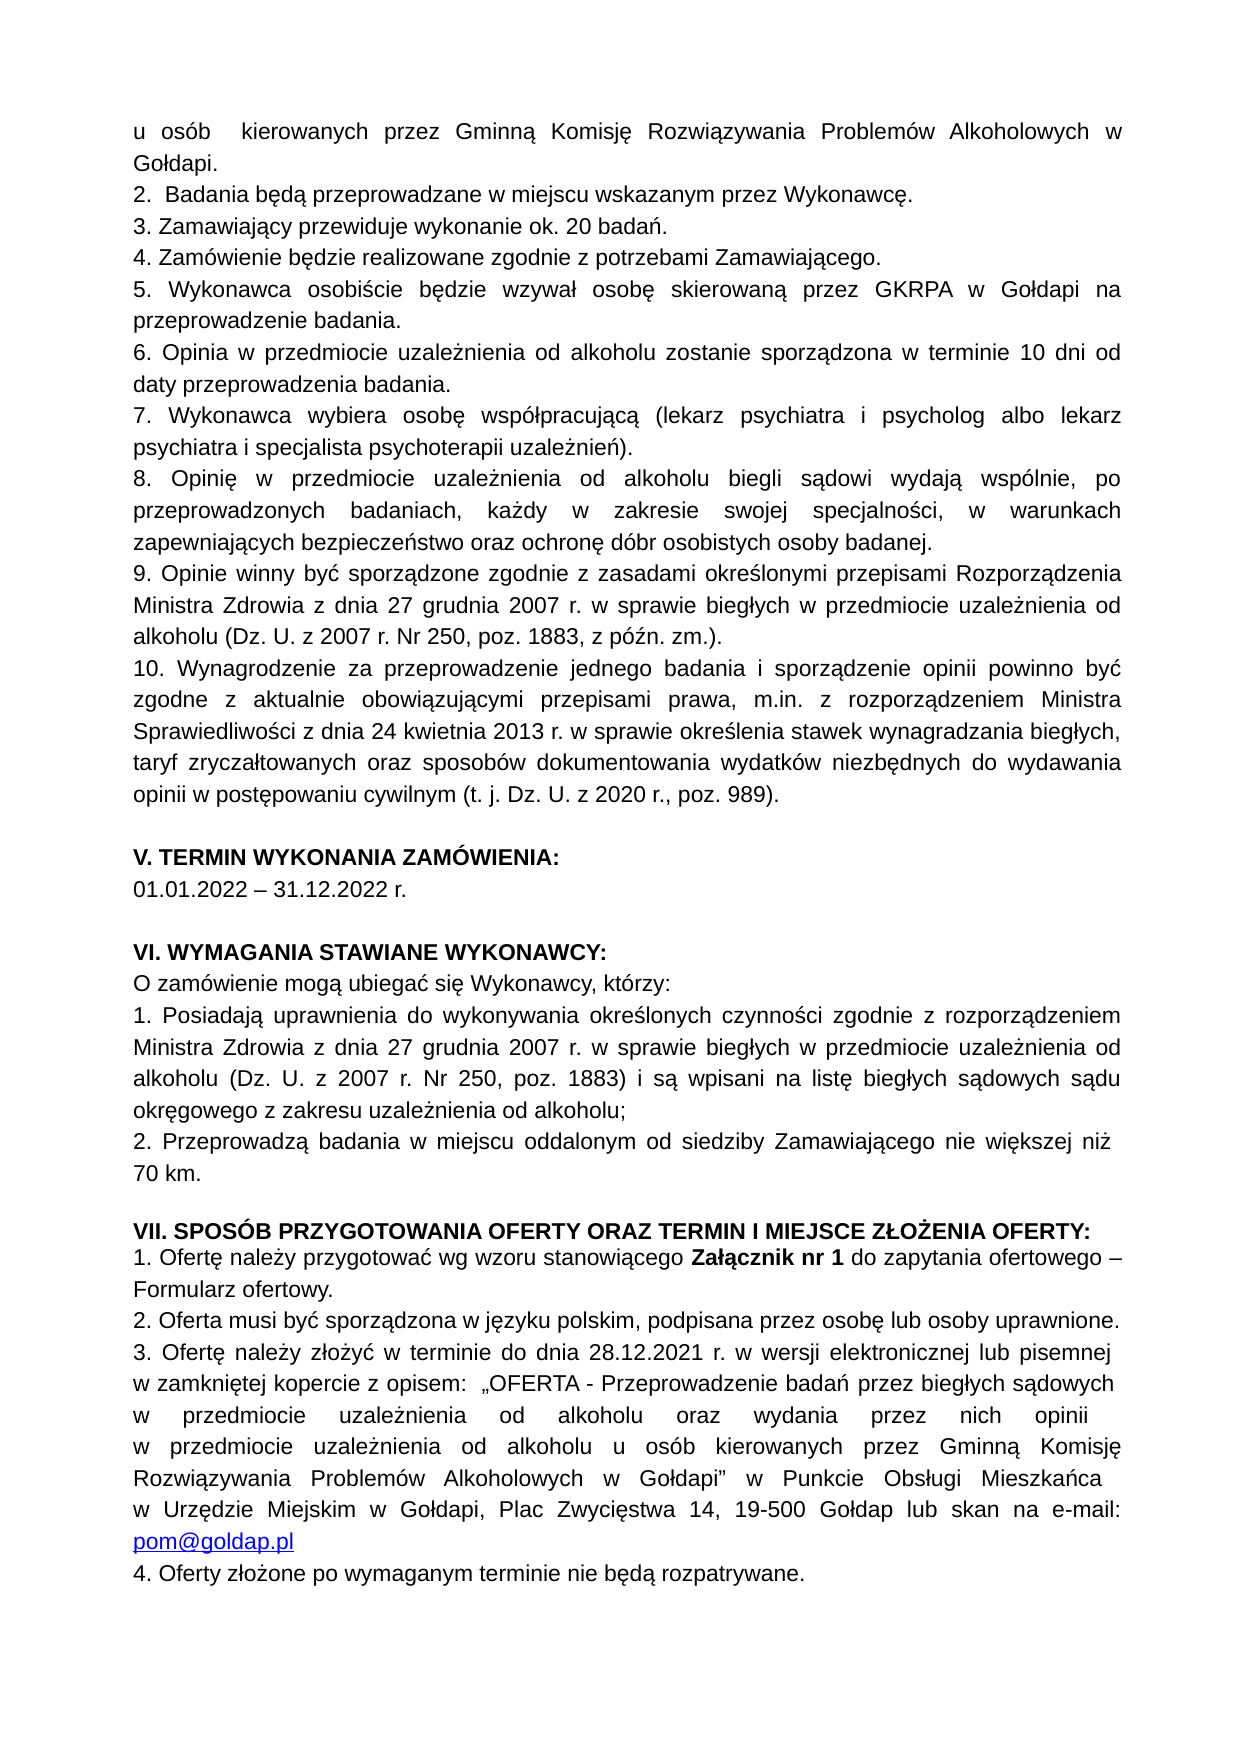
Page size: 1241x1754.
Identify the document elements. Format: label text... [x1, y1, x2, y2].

text 7. Wykonawca wybiera osobę współpracującą (lekarz psychiatra i psycholog albo lekarz psychiatra i specjalista psychoterapii uzależnień). [133, 402, 1122, 460]
text 6. Opinia w przedmiocie uzależnienia od alkoholu zostanie sporządzona w terminie 10 dni od daty przeprowadzenia badania. [133, 339, 1122, 397]
text 10. Wynagrodzenie za przeprowadzenie jednego badania i sporządzenie opinii powinno być zgodne z aktualnie obowiązującymi przepisami prawa, m.in. z rozporządzeniem Ministra Sprawiedliwości z dnia 24 kwietnia 2013 r. w sprawie określenia stawek wynagradzania biegłych, taryf zryczałtowanych oraz sposobów dokumentowania wydatków niezbędnych do wydawania opinii w postępowaniu cywilnym (t. j. Dz. U. z 2020 r., poz. 989). [133, 655, 1122, 807]
text VII. SPOSÓB PRZYGOTOWANIA OFERTY ORAZ TERMIN I MIEJSCE ZŁOŻENIA OFERTY: [133, 1218, 1122, 1244]
text 9. Opinie winny być sporządzone zgodnie z zasadami określonymi przepisami Rozporządzenia Ministra Zdrowia z dnia 27 grudnia 2007 r. w sprawie biegłych w przedmiocie uzależnienia od alkoholu (Dz. U. z 2007 r. Nr 250, poz. 1883, z późn. zm.). [133, 560, 1122, 649]
text u osób kierowanych przez Gminną Komisję Rozwiązywania Problemów Alkoholowych w Gołdapi. [133, 118, 1122, 176]
text 5. Wykonawca osobiście będzie wzywał osobę skierowaną przez GKRPA w Gołdapi na przeprowadzenie badania. [133, 276, 1122, 334]
text 2. Przeprowadzą badania w miejscu oddalonym od siedziby Zamawiającego nie większej niż 70 km. [133, 1128, 1122, 1186]
text VI. WYMAGANIA STAWIANE WYKONAWCY: [133, 939, 1122, 965]
text 2. Oferta musi być sporządzona w języku polskim, podpisana przez osobę lub osoby uprawnione. [133, 1307, 1122, 1333]
text V. TERMIN WYKONANIA ZAMÓWIENIA: [133, 844, 1122, 870]
text 8. Opinię w przedmiocie uzależnienia od alkoholu biegli sądowi wydają wspólnie, po przeprowadzonych badaniach, każdy w zakresie swojej specjalności, w warunkach zapewniających bezpieczeństwo oraz ochronę dóbr osobistych osoby badanej. [133, 465, 1122, 555]
text 3. Zamawiający przewiduje wykonanie ok. 20 badań. [133, 213, 1122, 239]
text 1. Ofertę należy przygotować wg wzoru stanowiącego Załącznik nr 1 do zapytania ofertowego – Formularz ofertowy. [133, 1244, 1122, 1302]
text 4. Zamówienie będzie realizowane zgodnie z potrzebami Zamawiającego. [133, 244, 1122, 271]
text 2. Badania będą przeprowadzane w miejscu wskazanym przez Wykonawcę. [133, 181, 1122, 208]
text 3. Ofertę należy złożyć w terminie do dnia 28.12.2021 r. w wersji elektronicznej lub pisemnej w zamkniętej kopercie z opisem: „OFERTA - Przeprowadzenie badań przez biegłych sądowych w przedmiocie uzależnienia od alkoholu oraz wydania przez nich opinii w przedmiocie uzależnienia od alkoholu u osób kierowanych przez Gminną Komisję Rozwiązywania Problemów Alkoholowych w Gołdapi” w Punkcie Obsługi Mieszkańca w Urzędzie Miejskim w Gołdapi, Plac Zwycięstwa 14, 19-500 Gołdap lub skan na e-mail: pom@goldap.pl [133, 1339, 1122, 1554]
text 4. Oferty złożone po wymaganym terminie nie będą rozpatrywane. [133, 1559, 1122, 1586]
text O zamówienie mogą ubiegać się Wykonawcy, którzy: [133, 970, 1122, 997]
text 01.01.2022 – 31.12.2022 r. [133, 876, 1122, 902]
text 1. Posiadają uprawnienia do wykonywania określonych czynności zgodnie z rozporządzeniem Ministra Zdrowia z dnia 27 grudnia 2007 r. w sprawie biegłych w przedmiocie uzależnienia od alkoholu (Dz. U. z 2007 r. Nr 250, poz. 1883) i są wpisani na listę biegłych sądowych sądu okręgowego z zakresu uzależnienia od alkoholu; [133, 1002, 1122, 1123]
